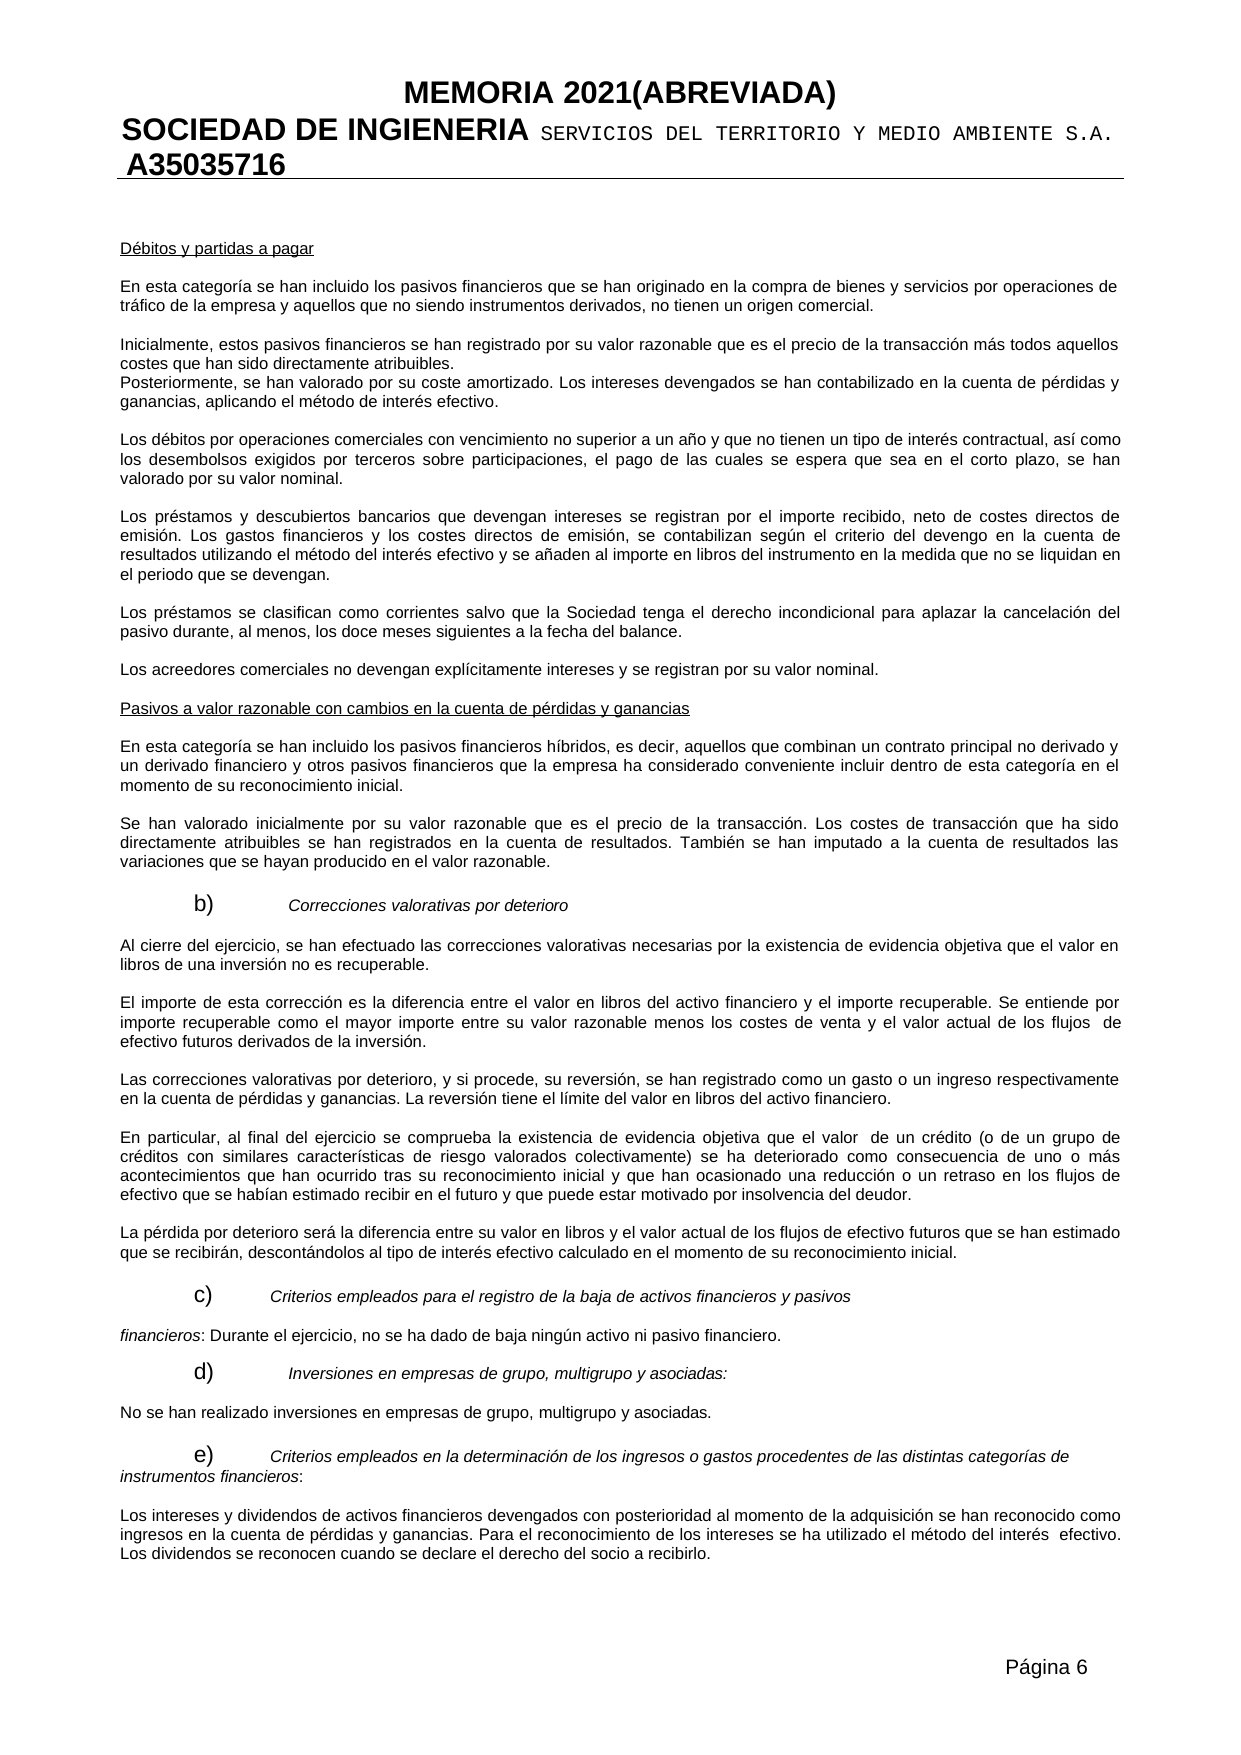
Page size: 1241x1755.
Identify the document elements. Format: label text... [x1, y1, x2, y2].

text En particular, al final del ejercicio se comprueba la existencia de evidencia objetiva que el valor de un crédito (o de un grupo de créditos con similares características de riesgo valorados colectivamente) se ha deteriorado como consecuencia de uno o más acontecimientos que han ocurrido tras su reconocimiento inicial y que han ocasionado una reducción o un retraso en los flujos de efectivo que se habían estimado recibir en el futuro y que puede estar motivado por insolvencia del deudor. [120, 1127, 1121, 1204]
text Las correcciones valorativas por deterioro, y si procede, su reversión, se han registrado como un gasto o un ingreso respectivamente en la cuenta de pérdidas y ganancias. La reversión tiene el límite del valor en libros del activo financiero. [120, 1070, 1121, 1108]
text El importe de esta corrección es la diferencia entre el valor en libros del activo financiero y el importe recuperable. Se entiende por importe recuperable como el mayor importe entre su valor razonable menos los costes de venta y el valor actual de los flujos de efectivo futuros derivados de la inversión. [120, 993, 1121, 1051]
text En esta categoría se han incluido los pasivos financieros que se han originado en la compra de bienes y servicios por operaciones de tráfico de la empresa y aquellos que no siendo instrumentos derivados, no tienen un origen comercial. [120, 277, 1120, 315]
text Débitos y partidas a pagar [120, 239, 1136, 258]
list Correcciones valorativas por deterioro [194, 890, 1136, 917]
text Los débitos por operaciones comerciales con vencimiento no superior a un año y que no tienen un tipo de interés contractual, así como los desembolsos exigidos por terceros sobre participaciones, el pago de las cuales se espera que sea en el corto plazo, se han valorado por su valor nominal. [120, 430, 1121, 488]
text Se han valorado inicialmente por su valor razonable que es el precio de la transacción. Los costes de transacción que ha sido directamente atribuibles se han registrados en la cuenta de resultados. También se han imputado a la cuenta de resultados las variaciones que se hayan producido en el valor razonable. [120, 813, 1121, 871]
text Inicialmente, estos pasivos financieros se han registrado por su valor razonable que es el precio de la transacción más todos aquellos costes que han sido directamente atribuibles. [120, 334, 1120, 373]
list Criterios empleados para el registro de la baja de activos financieros y pasivos financieros: Durante el ejercicio, no se ha dado de baja ningún activo ni pasivo financiero. [120, 1281, 883, 1345]
text Los acreedores comerciales no devengan explícitamente intereses y se registran por su valor nominal. Pasivos a valor razonable con cambios en la cuenta de pérdidas y ganancias [120, 660, 930, 718]
text La pérdida por deterioro será la diferencia entre su valor en libros y el valor actual de los flujos de efectivo futuros que se han estimado que se recibirán, descontándolos al tipo de interés efectivo calculado en el momento de su reconocimiento inicial. [120, 1223, 1121, 1262]
text Los préstamos y descubiertos bancarios que devengan intereses se registran por el importe recibido, neto de costes directos de emisión. Los gastos financieros y los costes directos de emisión, se contabilizan según el criterio del devengo en la cuenta de resultados utilizando el método del interés efectivo y se añaden al importe en libros del instrumento en la medida que no se liquidan en el periodo que se devengan. [120, 507, 1121, 583]
text Los préstamos se clasifican como corrientes salvo que la Sociedad tenga el derecho incondicional para aplazar la cancelación del pasivo durante, al menos, los doce meses siguientes a la fecha del balance. [120, 603, 1121, 641]
text No se han realizado inversiones en empresas de grupo, multigrupo y asociadas. [120, 1403, 1136, 1422]
list Inversiones en empresas de grupo, multigrupo y asociadas: [209, 1364, 1136, 1383]
text Al cierre del ejercicio, se han efectuado las correcciones valorativas necesarias por la existencia de evidencia objetiva que el valor en libros de una inversión no es recuperable. [120, 936, 1121, 974]
text En esta categoría se han incluido los pasivos financieros híbridos, es decir, aquellos que combinan un contrato principal no derivado y un derivado financiero y otros pasivos financieros que la empresa ha considerado conveniente incluir dentro de esta categoría en el momento de su reconocimiento inicial. [120, 737, 1121, 794]
list Criterios empleados en la determinación de los ingresos o gastos procedentes de las distintas categorías de instrumentos financieros: [120, 1441, 1120, 1486]
text Posteriormente, se han valorado por su coste amortizado. Los intereses devengados se han contabilizado en la cuenta de pérdidas y ganancias, aplicando el método de interés efectivo. [120, 373, 1121, 411]
text Los intereses y dividendos de activos financieros devengados con posterioridad al momento de la adquisición se han reconocido como ingresos en la cuenta de pérdidas y ganancias. Para el reconocimiento de los intereses se ha utilizado el método del interés efectivo. Los dividendos se reconocen cuando se declare el derecho del socio a recibirlo. [120, 1506, 1121, 1563]
